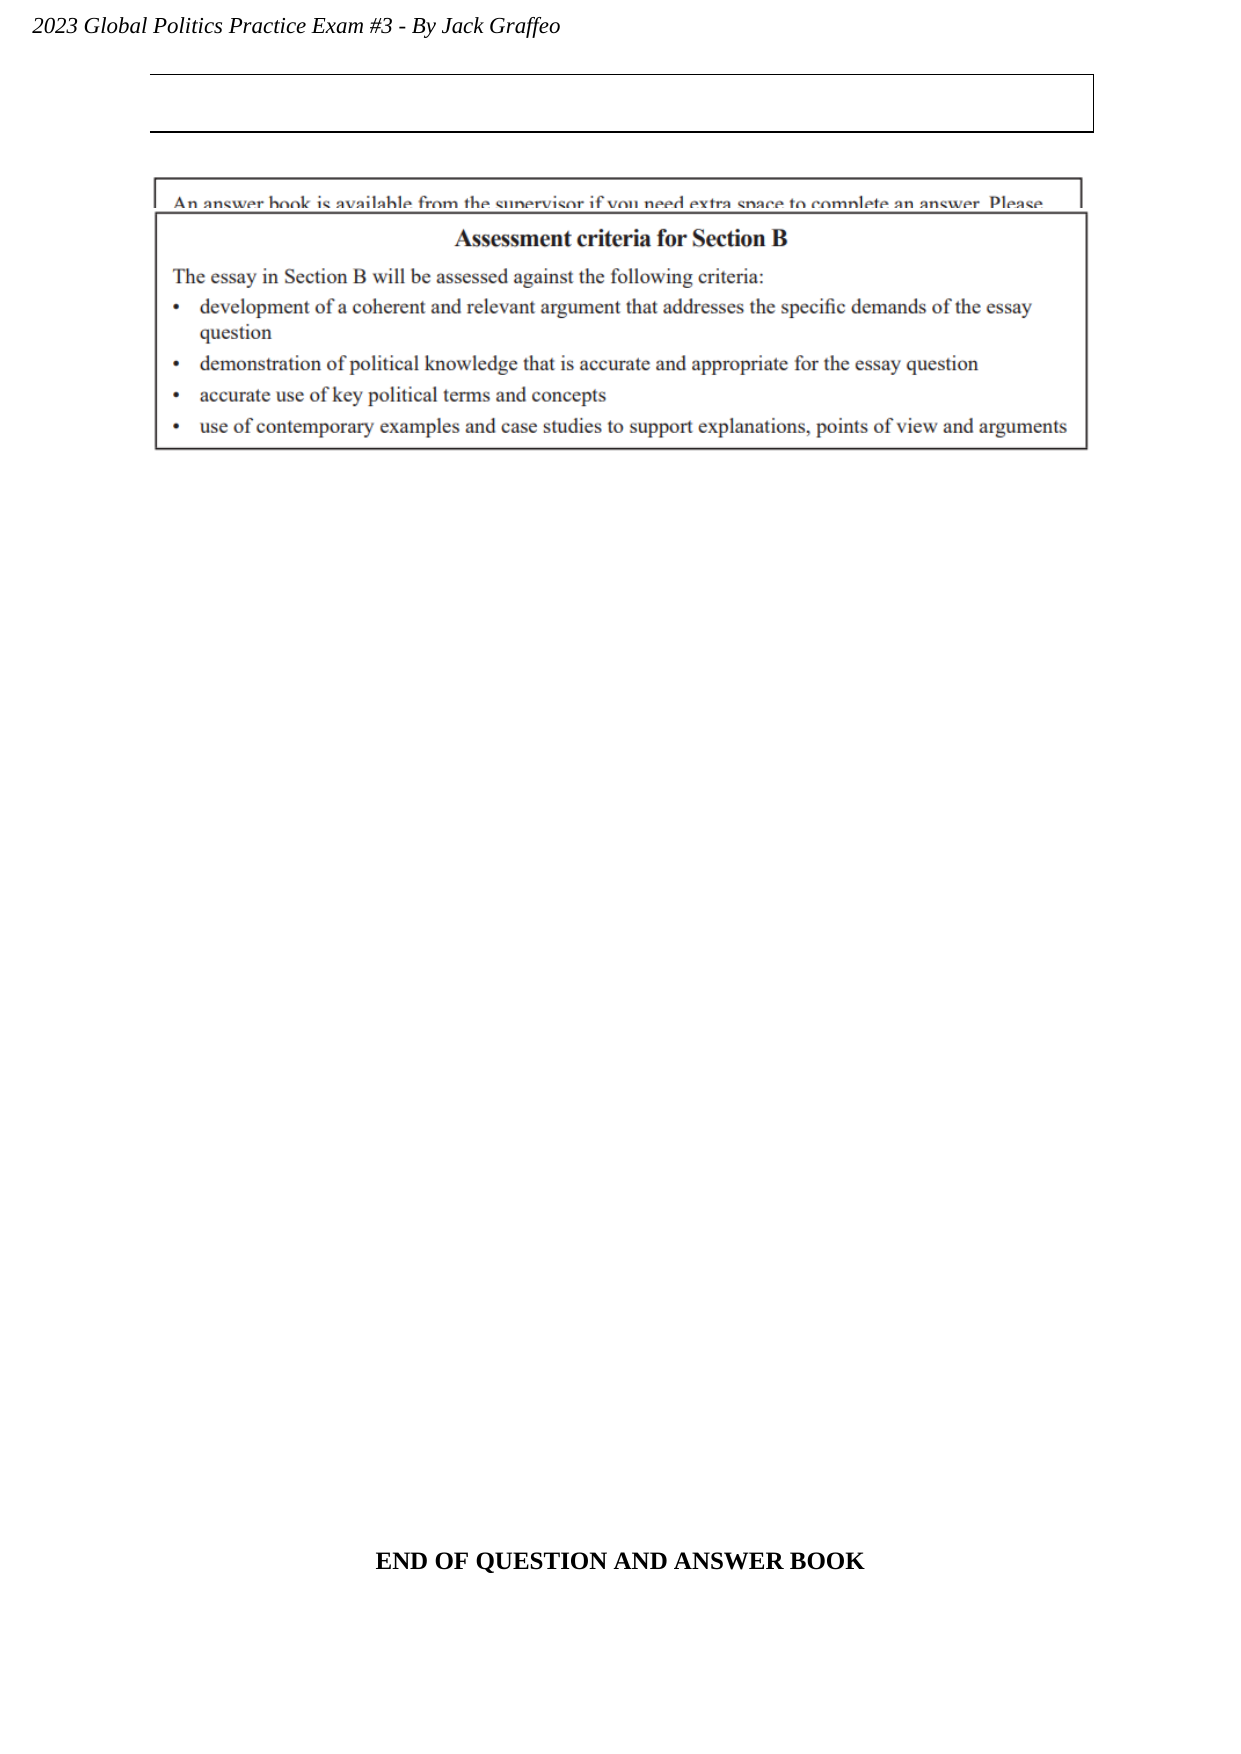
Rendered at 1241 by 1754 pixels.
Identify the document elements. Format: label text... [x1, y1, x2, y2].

table_cell [150, 75, 1093, 131]
picture [149, 167, 1091, 455]
text END OF QUESTION AND ANSWER BOOK [150, 1546, 1090, 1574]
